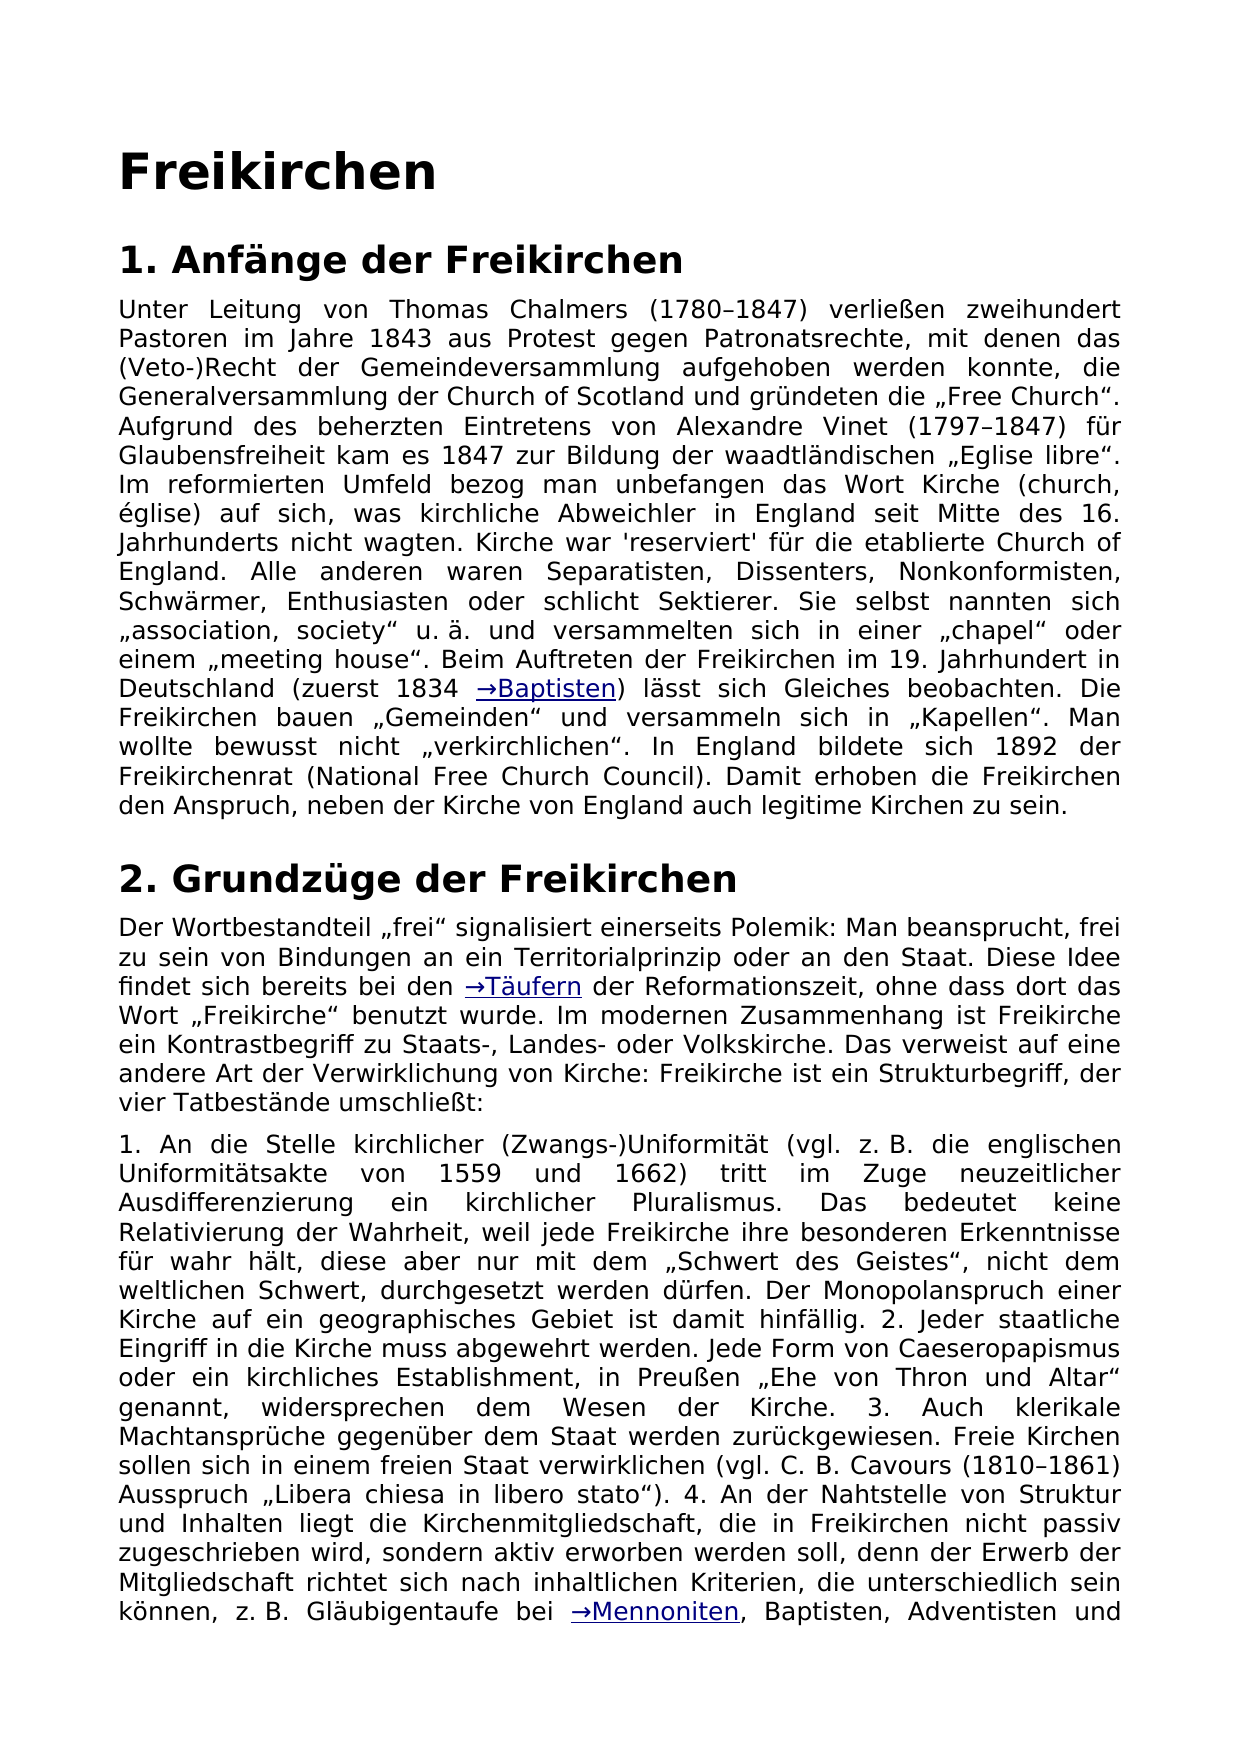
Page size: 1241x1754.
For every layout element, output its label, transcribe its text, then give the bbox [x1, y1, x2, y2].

text Der Wortbestandteil „frei“ signalisiert einerseits Polemik: Man beansprucht, frei zu sein von Bindungen an ein Territorialprinzip oder an den Staat. Diese Idee findet sich bereits bei den →Täufern der Reformationszeit, ohne dass dort das Wort „Freikirche“ benutzt wurde. Im modernen Zusammenhang ist Freikirche ein Kontrastbegriff zu Staats-, Landes- oder Volkskirche. Das verweist auf eine andere Art der Verwirklichung von Kirche: Freikirche ist ein Strukturbegriff, der vier Tatbestände umschließt: [118, 914, 1122, 1118]
subtitle Freikirchen [118, 143, 1122, 201]
subtitle 1. Anfänge der Freikirchen [118, 239, 1122, 282]
text 1. An die Stelle kirchlicher (Zwangs-)Uniformität (vgl. z. B. die englischen Uniformitätsakte von 1559 und 1662) tritt im Zuge neuzeitlicher Ausdifferenzierung ein kirchlicher Pluralismus. Das bedeutet keine Relativierung der Wahrheit, weil jede Freikirche ihre besonderen Erkenntnisse für wahr hält, diese aber nur mit dem „Schwert des Geistes“, nicht dem weltlichen Schwert, durchgesetzt werden dürfen. Der Monopolanspruch einer Kirche auf ein geographisches Gebiet ist damit hinfällig. 2. Jeder staatliche Eingriff in die Kirche muss abgewehrt werden. Jede Form von Caeseropapismus oder ein kirchliches Establishment, in Preußen „Ehe von Thron und Altar“ genannt, widersprechen dem Wesen der Kirche. 3. Auch klerikale Machtansprüche gegenüber dem Staat werden zurückgewiesen. Freie Kirchen sollen sich in einem freien Staat verwirklichen (vgl. C. B. Cavours (1810–1861) Ausspruch „Libera chiesa in libero stato“). 4. An der Nahtstelle von Struktur und Inhalten liegt die Kirchenmitgliedschaft, die in Freikirchen nicht passiv zugeschrieben wird, sondern aktiv erworben werden soll, denn der Erwerb der Mitgliedschaft richtet sich nach inhaltlichen Kriterien, die unterschiedlich sein können, z. B. Gläubigentaufe bei →Mennoniten, Baptisten, Adventisten und [118, 1130, 1122, 1626]
text Unter Leitung von Thomas Chalmers (1780–1847) verließen zweihundert Pastoren im Jahre 1843 aus Protest gegen Patronatsrechte, mit denen das (Veto-)Recht der Gemeindeversammlung aufgehoben werden konnte, die Generalversammlung der Church of Scotland und gründeten die „Free Church“. Aufgrund des beherzten Eintretens von Alexandre Vinet (1797–1847) für Glaubensfreiheit kam es 1847 zur Bildung der waadtländischen „Eglise libre“. Im reformierten Umfeld bezog man unbefangen das Wort Kirche (church, église) auf sich, was kirchliche Abweichler in England seit Mitte des 16. Jahrhunderts nicht wagten. Kirche war 'reserviert' für die etablierte Church of England. Alle anderen waren Separatisten, Dissenters, Nonkonformisten, Schwärmer, Enthusiasten oder schlicht Sektierer. Sie selbst nannten sich „association, society“ u. ä. und versammelten sich in einer „chapel“ oder einem „meeting house“. Beim Auftreten der Freikirchen im 19. Jahrhundert in Deutschland (zuerst 1834 →Baptisten) lässt sich Gleiches beobachten. Die Freikirchen bauen „Gemeinden“ und versammeln sich in „Kapellen“. Man wollte bewusst nicht „verkirchlichen“. In England bildete sich 1892 der Freikirchenrat (National Free Church Council). Damit erhoben die Freikirchen den Anspruch, neben der Kirche von England auch legitime Kirchen zu sein. [118, 295, 1122, 820]
subtitle 2. Grundzüge der Freikirchen [118, 857, 1122, 901]
